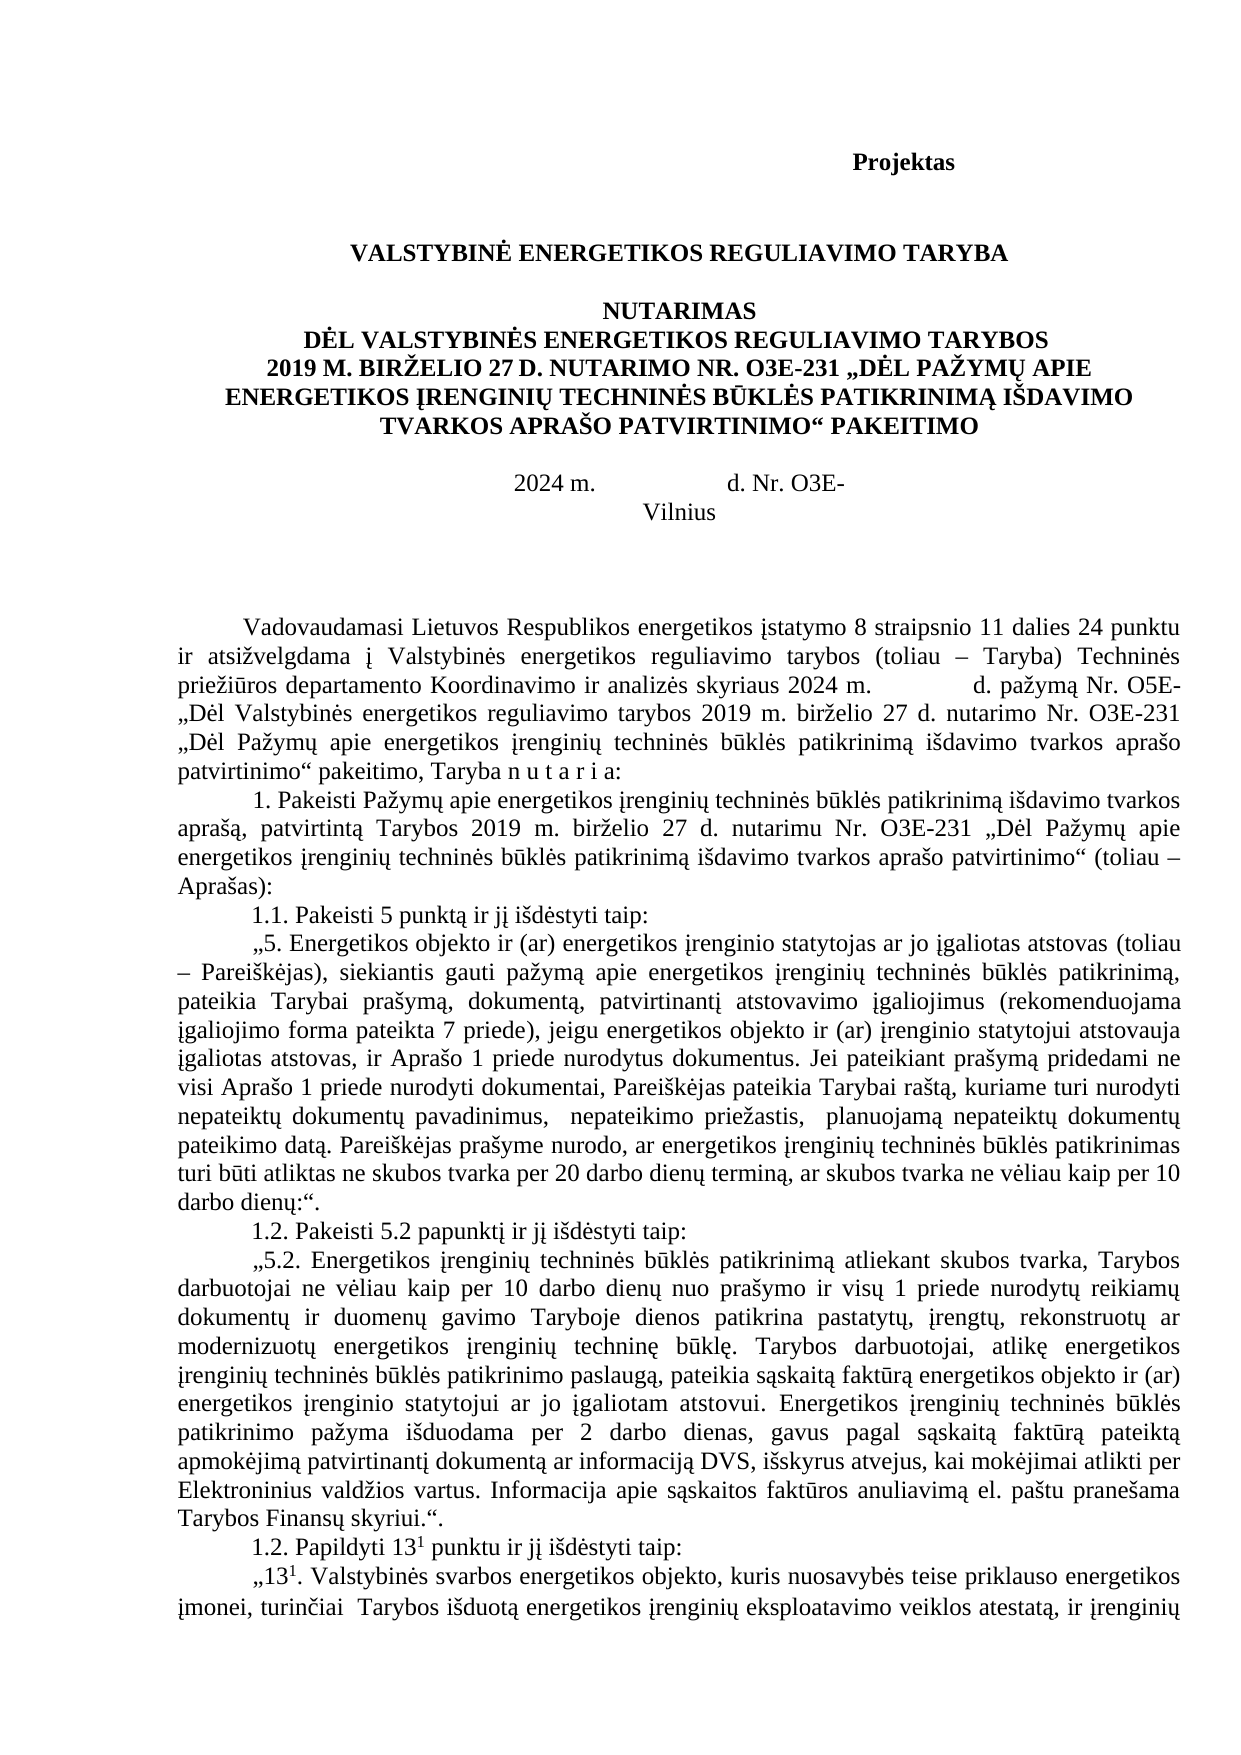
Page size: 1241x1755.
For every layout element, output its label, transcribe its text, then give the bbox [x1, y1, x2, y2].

text „5. Energetikos objekto ir (ar) energetikos įrenginio statytojas ar jo įgaliotas atstovas (toliau – Pareiškėjas), siekiantis gauti pažymą apie energetikos įrenginių techninės būklės patikrinimą, pateikia Tarybai prašymą, dokumentą, patvirtinantį atstovavimo įgaliojimus (rekomenduojama įgaliojimo forma pateikta 7 priede), jeigu energetikos objekto ir (ar) įrenginio statytojui atstovauja įgaliotas atstovas, ir Aprašo 1 priede nurodytus dokumentus. Jei pateikiant prašymą pridedami ne visi Aprašo 1 priede nurodyti dokumentai, Pareiškėjas pateikia Tarybai raštą, kuriame turi nurodyti nepateiktų dokumentų pavadinimus, nepateikimo priežastis, planuojamą nepateiktų dokumentų pateikimo datą. Pareiškėjas prašyme nurodo, ar energetikos įrenginių techninės būklės patikrinimas turi būti atliktas ne skubos tvarka per 20 darbo dienų terminą, ar skubos tvarka ne vėliau kaip per 10 darbo dienų:“. [177, 928, 1181, 1216]
text 1.1. Pakeisti 5 punktą ir jį išdėstyti taip: [177, 900, 1181, 928]
text 1.2. Papildyti 131 punktu ir jį išdėstyti taip: [177, 1532, 1181, 1561]
text 2024 m. d. Nr. O3E- [177, 468, 1181, 497]
text Vadovaudamasi Lietuvos Respublikos energetikos įstatymo 8 straipsnio 11 dalies 24 punktu ir atsižvelgdama į Valstybinės energetikos reguliavimo tarybos (toliau – Taryba) Techninės priežiūros departamento Koordinavimo ir analizės skyriaus 2024 m. d. pažymą Nr. O5E- „Dėl Valstybinės energetikos reguliavimo tarybos 2019 m. birželio 27 d. nutarimo Nr. O3E-231 „Dėl Pažymų apie energetikos įrenginių techninės būklės patikrinimą išdavimo tvarkos aprašo patvirtinimo“ pakeitimo, Taryba n u t a r i a: [177, 612, 1181, 785]
text Vilnius [177, 497, 1181, 526]
text „5.2. Energetikos įrenginių techninės būklės patikrinimą atliekant skubos tvarka, Tarybos darbuotojai ne vėliau kaip per 10 darbo dienų nuo prašymo ir visų 1 priede nurodytų reikiamų dokumentų ir duomenų gavimo Taryboje dienos patikrina pastatytų, įrengtų, rekonstruotų ar modernizuotų energetikos įrenginių techninę būklę. Tarybos darbuotojai, atlikę energetikos įrenginių techninės būklės patikrinimo paslaugą, pateikia sąskaitą faktūrą energetikos objekto ir (ar) energetikos įrenginio statytojui ar jo įgaliotam atstovui. Energetikos įrenginių techninės būklės patikrinimo pažyma išduodama per 2 darbo dienas, gavus pagal sąskaitą faktūrą pateiktą apmokėjimą patvirtinantį dokumentą ar informaciją DVS, išskyrus atvejus, kai mokėjimai atlikti per Elektroninius valdžios vartus. Informacija apie sąskaitos faktūros anuliavimą el. paštu pranešama Tarybos Finansų skyriui.“. [177, 1245, 1181, 1532]
text DĖL VALSTYBINĖS ENERGETIKOS REGULIAVIMO TARYBOS [177, 325, 1181, 353]
text 1.2. Pakeisti 5.2 papunktį ir jį išdėstyti taip: [177, 1216, 1181, 1245]
text VALSTYBINĖ ENERGETIKOS REGULIAVIMO TARYBA [177, 238, 1181, 267]
text „131. Valstybinės svarbos energetikos objekto, kuris nuosavybės teise priklauso energetikos įmonei, turinčiai Tarybos išduotą energetikos įrenginių eksploatavimo veiklos atestatą, ir įrenginių [177, 1561, 1181, 1620]
text 1. Pakeisti Pažymų apie energetikos įrenginių techninės būklės patikrinimą išdavimo tvarkos aprašą, patvirtintą Tarybos 2019 m. birželio 27 d. nutarimu Nr. O3E-231 „Dėl Pažymų apie energetikos įrenginių techninės būklės patikrinimą išdavimo tvarkos aprašo patvirtinimo“ (toliau – Aprašas): [177, 785, 1181, 900]
text 2019 M. BIRŽELIO 27 D. NUTARIMO NR. O3E-231 „DĖL PAŽYMŲ APIE ENERGETIKOS ĮRENGINIŲ TECHNINĖS BŪKLĖS PATIKRINIMĄ IŠDAVIMO TVARKOS APRAŠO PATVIRTINIMO“ PAKEITIMO [177, 353, 1181, 440]
text Projektas [852, 147, 1181, 176]
text NUTARIMAS [177, 296, 1181, 325]
